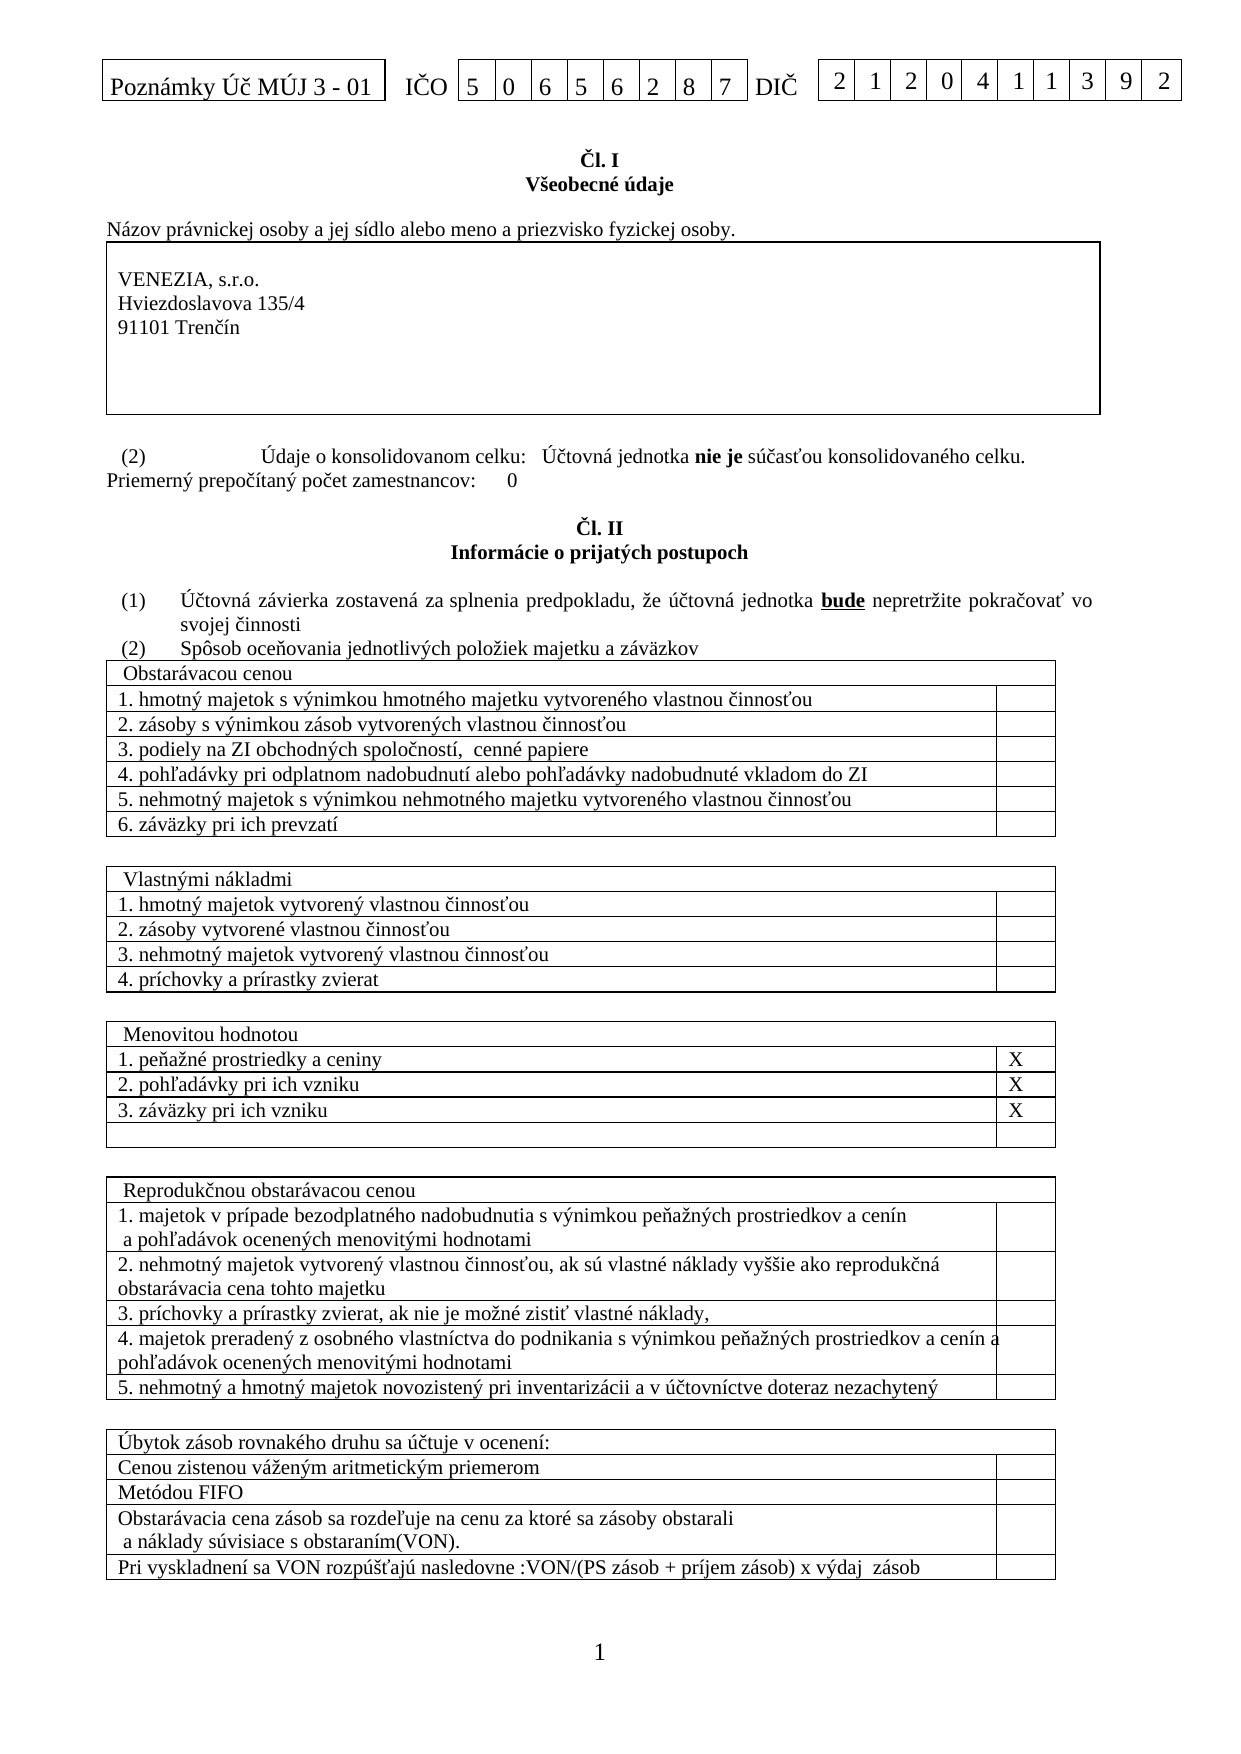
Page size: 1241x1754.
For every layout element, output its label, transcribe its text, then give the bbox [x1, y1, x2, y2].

table_cell [997, 1301, 1055, 1325]
list Účtovná závierka zostavená za splnenia predpokladu, že účtovná jednotka bude nepretržite pokračovať vo svojej činnosti [121, 588, 1092, 636]
table_cell 4. príchovky a prírastky zvierat [107, 967, 996, 991]
table_cell [997, 1375, 1055, 1399]
table_cell X [997, 1098, 1055, 1122]
table_cell [997, 1480, 1055, 1504]
table_cell [107, 1123, 996, 1147]
table_cell 1. peňažné prostriedky a ceniny [107, 1047, 996, 1071]
table_cell [997, 1203, 1055, 1251]
table_cell [997, 1123, 1055, 1147]
table_cell [997, 787, 1055, 811]
table_cell 3. príchovky a prírastky zvierat, ak nie je možné zistiť vlastné náklady, [107, 1301, 996, 1325]
table_cell [997, 686, 1055, 711]
table_cell 2. pohľadávky pri ich vzniku [107, 1073, 996, 1096]
table_cell Cenou zistenou váženým aritmetickým priemerom [107, 1455, 996, 1479]
table_cell [997, 1326, 1055, 1374]
list Názov právnickej osoby a jej sídlo alebo meno a priezvisko fyzickej osoby. [0, 217, 1092, 241]
table_cell 5. nehmotný a hmotný majetok novozistený pri inventarizácii a v účtovníctve doteraz nezachytený [107, 1375, 996, 1399]
table_header Úbytok zásob rovnakého druhu sa účtuje v ocenení: [107, 1430, 1055, 1454]
table_cell 5. nehmotný majetok s výnimkou nehmotného majetku vytvoreného vlastnou činnosťou [107, 787, 996, 811]
table_cell 3. nehmotný majetok vytvorený vlastnou činnosťou [107, 942, 996, 966]
table_cell Pri vyskladnení sa VON rozpúšťajú nasledovne :VON/(PS zásob + príjem zásob) x výdaj zásob [107, 1555, 996, 1579]
table_cell Metódou FIFO [107, 1480, 996, 1504]
table_header Reprodukčnou obstarávacou cenou [107, 1178, 1055, 1202]
table_header Vlastnými nákladmi [107, 867, 1055, 891]
text Všeobecné údaje [106, 172, 1092, 196]
list Spôsob oceňovania jednotlivých položiek majetku a záväzkov [121, 636, 1092, 660]
table_cell X [997, 1073, 1055, 1096]
table_cell 1. hmotný majetok vytvorený vlastnou činnosťou [107, 892, 996, 916]
table_cell [997, 1455, 1055, 1479]
table_cell [997, 1252, 1055, 1300]
table_cell Obstarávacia cena zásob sa rozdeľuje na cenu za ktoré sa zásoby obstarali a náklady súvisiace s obstaraním(VON). [107, 1505, 996, 1553]
text Čl. I [106, 148, 1092, 172]
table_header Obstarávacou cenou [107, 661, 1055, 685]
table_cell [997, 812, 1055, 836]
table_cell 3. podiely na ZI obchodných spoločností, cenné papiere [107, 737, 996, 761]
table_cell [997, 892, 1055, 916]
table_cell 6. záväzky pri ich prevzatí [107, 812, 996, 836]
table_cell [997, 737, 1055, 761]
table_cell [997, 942, 1055, 966]
table_cell [997, 712, 1055, 736]
table_cell [997, 1555, 1055, 1579]
table_cell 1. majetok v prípade bezodplatného nadobudnutia s výnimkou peňažných prostriedkov a cenín a pohľadávok ocenených menovitými hodnotami [107, 1203, 996, 1251]
table_cell 2. zásoby vytvorené vlastnou činnosťou [107, 917, 996, 941]
table_cell [997, 917, 1055, 941]
list Priemerný prepočítaný počet zamestnancov: 0 [0, 468, 1092, 492]
table_cell 3. záväzky pri ich vzniku [107, 1098, 996, 1122]
table_cell 4. pohľadávky pri odplatnom nadobudnutí alebo pohľadávky nadobudnuté vkladom do ZI [107, 762, 996, 786]
table_cell [997, 1505, 1055, 1553]
table_header VENEZIA, s.r.o. Hviezdoslavova 135/4 91101 Trenčín [107, 243, 1099, 414]
table_cell 2. zásoby s výnimkou zásob vytvorených vlastnou činnosťou [107, 712, 996, 736]
list Údaje o konsolidovanom celku: Účtovná jednotka nie je súčasťou konsolidovaného celku. [121, 444, 1092, 468]
text Čl. II [106, 516, 1092, 540]
table_cell 1. hmotný majetok s výnimkou hmotného majetku vytvoreného vlastnou činnosťou [107, 686, 996, 711]
text Informácie o prijatých postupoch [106, 540, 1092, 564]
table_cell 4. majetok preradený z osobného vlastníctva do podnikania s výnimkou peňažných prostriedkov a cenín a pohľadávok ocenených menovitými hodnotami [107, 1326, 996, 1374]
table_cell [997, 967, 1055, 991]
table_cell X [997, 1047, 1055, 1071]
table_cell [997, 762, 1055, 786]
table_cell 2. nehmotný majetok vytvorený vlastnou činnosťou, ak sú vlastné náklady vyššie ako reprodukčná obstarávacia cena tohto majetku [107, 1252, 996, 1300]
table_header Menovitou hodnotou [107, 1022, 1055, 1046]
